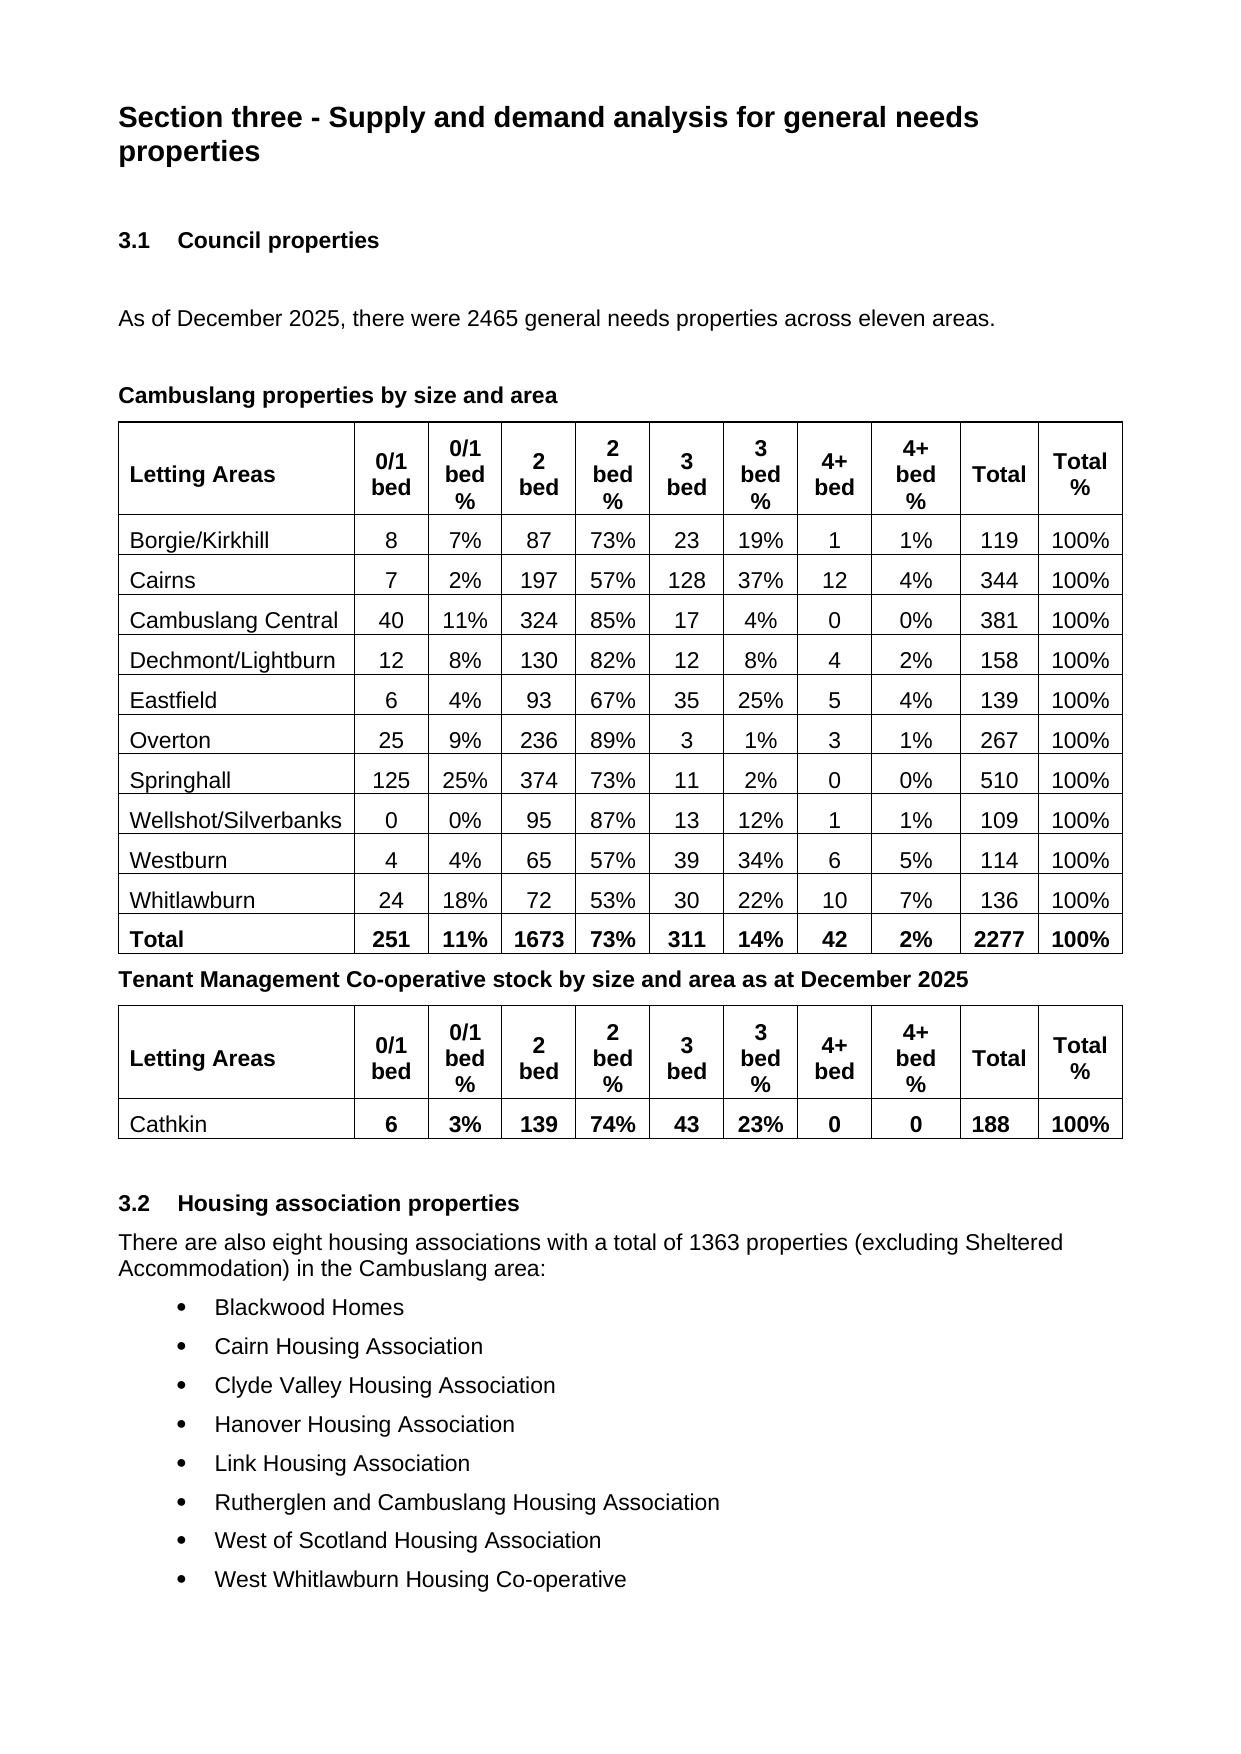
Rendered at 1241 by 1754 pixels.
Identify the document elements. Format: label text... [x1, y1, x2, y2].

table_cell 11 [650, 754, 723, 793]
list Rutherglen and Cambuslang Housing Association [177, 1488, 1122, 1515]
table_cell 22% [724, 874, 797, 913]
table_header 4+ bed [798, 1006, 871, 1098]
table_cell 0% [429, 794, 501, 833]
table_cell 100% [1039, 874, 1122, 913]
table_cell 95 [502, 794, 575, 833]
table_cell 197 [502, 555, 575, 594]
table_cell 87% [576, 794, 649, 833]
table_cell Total [119, 914, 354, 953]
table_cell 14% [724, 914, 797, 953]
table_header 2 bed % [576, 1006, 649, 1098]
table_cell 0 [798, 754, 871, 793]
table_cell 89% [576, 715, 649, 753]
table_cell 1% [872, 515, 960, 554]
table_cell 4% [872, 675, 960, 713]
table_cell 57% [576, 555, 649, 594]
table_cell 2% [724, 754, 797, 793]
text As of December 2025, there were 2465 general needs properties across eleven areas. [118, 305, 1122, 331]
table_cell 251 [355, 914, 428, 953]
table_cell 12 [798, 555, 871, 594]
table_cell 8 [355, 515, 428, 554]
table_header 3 bed [650, 1006, 723, 1098]
table_header 0/1 bed [355, 423, 428, 514]
table_cell 67% [576, 675, 649, 713]
table_cell Borgie/Kirkhill [119, 515, 354, 554]
table_cell 7% [872, 874, 960, 913]
table_cell 100% [1039, 635, 1122, 673]
table_cell 125 [355, 754, 428, 793]
table_cell 100% [1039, 754, 1122, 793]
table_header 0/1 bed [355, 1006, 428, 1098]
table_header Total [961, 423, 1038, 514]
table_cell 3 [650, 715, 723, 753]
table_header 3 bed [650, 423, 723, 514]
table_cell 0% [872, 595, 960, 634]
table_header 3 bed % [724, 423, 797, 514]
table_cell 12 [650, 635, 723, 673]
table_cell 57% [576, 834, 649, 873]
table_cell 344 [961, 555, 1038, 594]
table_cell 100% [1039, 794, 1122, 833]
table_cell 40 [355, 595, 428, 634]
table_cell 72 [502, 874, 575, 913]
table_cell 100% [1039, 595, 1122, 634]
table_cell 8% [429, 635, 501, 673]
table_cell Dechmont/Lightburn [119, 635, 354, 673]
table_cell Springhall [119, 754, 354, 793]
table_cell 73% [576, 914, 649, 953]
table_header 2 bed % [576, 423, 649, 514]
table_cell 374 [502, 754, 575, 793]
table_cell Overton [119, 715, 354, 753]
table_cell 128 [650, 555, 723, 594]
table_cell 381 [961, 595, 1038, 634]
table_cell 23% [724, 1099, 797, 1138]
table_cell 19% [724, 515, 797, 554]
table_cell 0 [798, 1099, 871, 1138]
table_cell 136 [961, 874, 1038, 913]
table_cell 267 [961, 715, 1038, 753]
table_cell 1 [798, 794, 871, 833]
table_cell 9% [429, 715, 501, 753]
table_header 2 bed [502, 1006, 575, 1098]
table_cell 25 [355, 715, 428, 753]
table_cell 93 [502, 675, 575, 713]
table_cell Cairns [119, 555, 354, 594]
table_cell 87 [502, 515, 575, 554]
table_cell 35 [650, 675, 723, 713]
table_cell Wellshot/Silverbanks [119, 794, 354, 833]
table_cell 100% [1039, 715, 1122, 753]
table_cell 2% [429, 555, 501, 594]
table_cell 139 [961, 675, 1038, 713]
table_cell 4% [429, 675, 501, 713]
table_cell 17 [650, 595, 723, 634]
table_cell 85% [576, 595, 649, 634]
table_cell 23 [650, 515, 723, 554]
table_cell 0 [355, 794, 428, 833]
table_cell 73% [576, 754, 649, 793]
table_cell 100% [1039, 1099, 1122, 1138]
table_cell Cathkin [119, 1099, 354, 1138]
table_cell Eastfield [119, 675, 354, 713]
table_cell 53% [576, 874, 649, 913]
table_cell 139 [502, 1099, 575, 1138]
table_cell 100% [1039, 515, 1122, 554]
table_cell 10 [798, 874, 871, 913]
list Hanover Housing Association [177, 1411, 1122, 1437]
table_cell 130 [502, 635, 575, 673]
table_cell 324 [502, 595, 575, 634]
table_cell 6 [355, 1099, 428, 1138]
table_cell 100% [1039, 914, 1122, 953]
table_header Total [961, 1006, 1038, 1098]
table_cell 24 [355, 874, 428, 913]
table_cell 25% [724, 675, 797, 713]
table_cell 39 [650, 834, 723, 873]
table_cell 6 [355, 675, 428, 713]
table_cell 0% [872, 754, 960, 793]
table_cell 1 [798, 515, 871, 554]
table_cell 109 [961, 794, 1038, 833]
table_cell 100% [1039, 675, 1122, 713]
list West Whitlawburn Housing Co-operative [177, 1566, 1122, 1592]
table_cell 12 [355, 635, 428, 673]
table_cell 11% [429, 914, 501, 953]
table_cell 119 [961, 515, 1038, 554]
table_cell 2% [872, 635, 960, 673]
table_cell 37% [724, 555, 797, 594]
table_cell 4% [429, 834, 501, 873]
table_header Total % [1039, 423, 1122, 514]
table_header 4+ bed % [872, 423, 960, 514]
table_header 2 bed [502, 423, 575, 514]
list Cairn Housing Association [177, 1333, 1122, 1359]
table_cell 1% [724, 715, 797, 753]
table_cell 65 [502, 834, 575, 873]
subtitle Section three - Supply and demand analysis for general needs properties [118, 100, 1122, 167]
table_cell Whitlawburn [119, 874, 354, 913]
text Cambuslang properties by size and area [118, 382, 1122, 409]
table_cell 0 [798, 595, 871, 634]
table_cell 100% [1039, 834, 1122, 873]
table_header 4+ bed % [872, 1006, 960, 1098]
table_cell 5 [798, 675, 871, 713]
list Link Housing Association [177, 1449, 1122, 1476]
table_cell 6 [798, 834, 871, 873]
table_cell 7 [355, 555, 428, 594]
table_cell Westburn [119, 834, 354, 873]
table_cell 5% [872, 834, 960, 873]
table_cell 4 [798, 635, 871, 673]
table_cell 13 [650, 794, 723, 833]
table_cell 18% [429, 874, 501, 913]
table_cell 25% [429, 754, 501, 793]
table_cell 42 [798, 914, 871, 953]
text 3.1 Council properties [118, 227, 1122, 253]
table_cell 3% [429, 1099, 501, 1138]
table_header 0/1 bed % [429, 1006, 501, 1098]
text There are also eight housing associations with a total of 1363 properties (excluding Sheltered Accommodation) in the Cambuslang area: [118, 1229, 1122, 1282]
table_cell 34% [724, 834, 797, 873]
table_cell 8% [724, 635, 797, 673]
table_cell 74% [576, 1099, 649, 1138]
table_cell 114 [961, 834, 1038, 873]
table_cell 7% [429, 515, 501, 554]
table_cell 2% [872, 914, 960, 953]
table_cell 1% [872, 715, 960, 753]
table_cell Cambuslang Central [119, 595, 354, 634]
table_cell 4 [355, 834, 428, 873]
table_header Letting Areas [119, 423, 354, 514]
table_cell 3 [798, 715, 871, 753]
table_header 0/1 bed % [429, 423, 501, 514]
table_cell 158 [961, 635, 1038, 673]
table_cell 4% [872, 555, 960, 594]
table_cell 4% [724, 595, 797, 634]
table_cell 30 [650, 874, 723, 913]
table_header 3 bed % [724, 1006, 797, 1098]
list Blackwood Homes [177, 1294, 1122, 1321]
table_header Letting Areas [119, 1006, 354, 1098]
table_cell 1% [872, 794, 960, 833]
table_cell 236 [502, 715, 575, 753]
table_header 4+ bed [798, 423, 871, 514]
table_cell 311 [650, 914, 723, 953]
table_cell 0 [872, 1099, 960, 1138]
table_cell 82% [576, 635, 649, 673]
list West of Scotland Housing Association [177, 1527, 1122, 1554]
table_cell 12% [724, 794, 797, 833]
text Tenant Management Co-operative stock by size and area as at December 2025 [118, 966, 1122, 993]
table_cell 188 [961, 1099, 1038, 1138]
table_header Total % [1039, 1006, 1122, 1098]
list Clyde Valley Housing Association [177, 1372, 1122, 1398]
table_cell 2277 [961, 914, 1038, 953]
table_cell 73% [576, 515, 649, 554]
text 3.2 Housing association properties [118, 1190, 1122, 1216]
table_cell 510 [961, 754, 1038, 793]
table_cell 1673 [502, 914, 575, 953]
table_cell 100% [1039, 555, 1122, 594]
table_cell 43 [650, 1099, 723, 1138]
table_cell 11% [429, 595, 501, 634]
